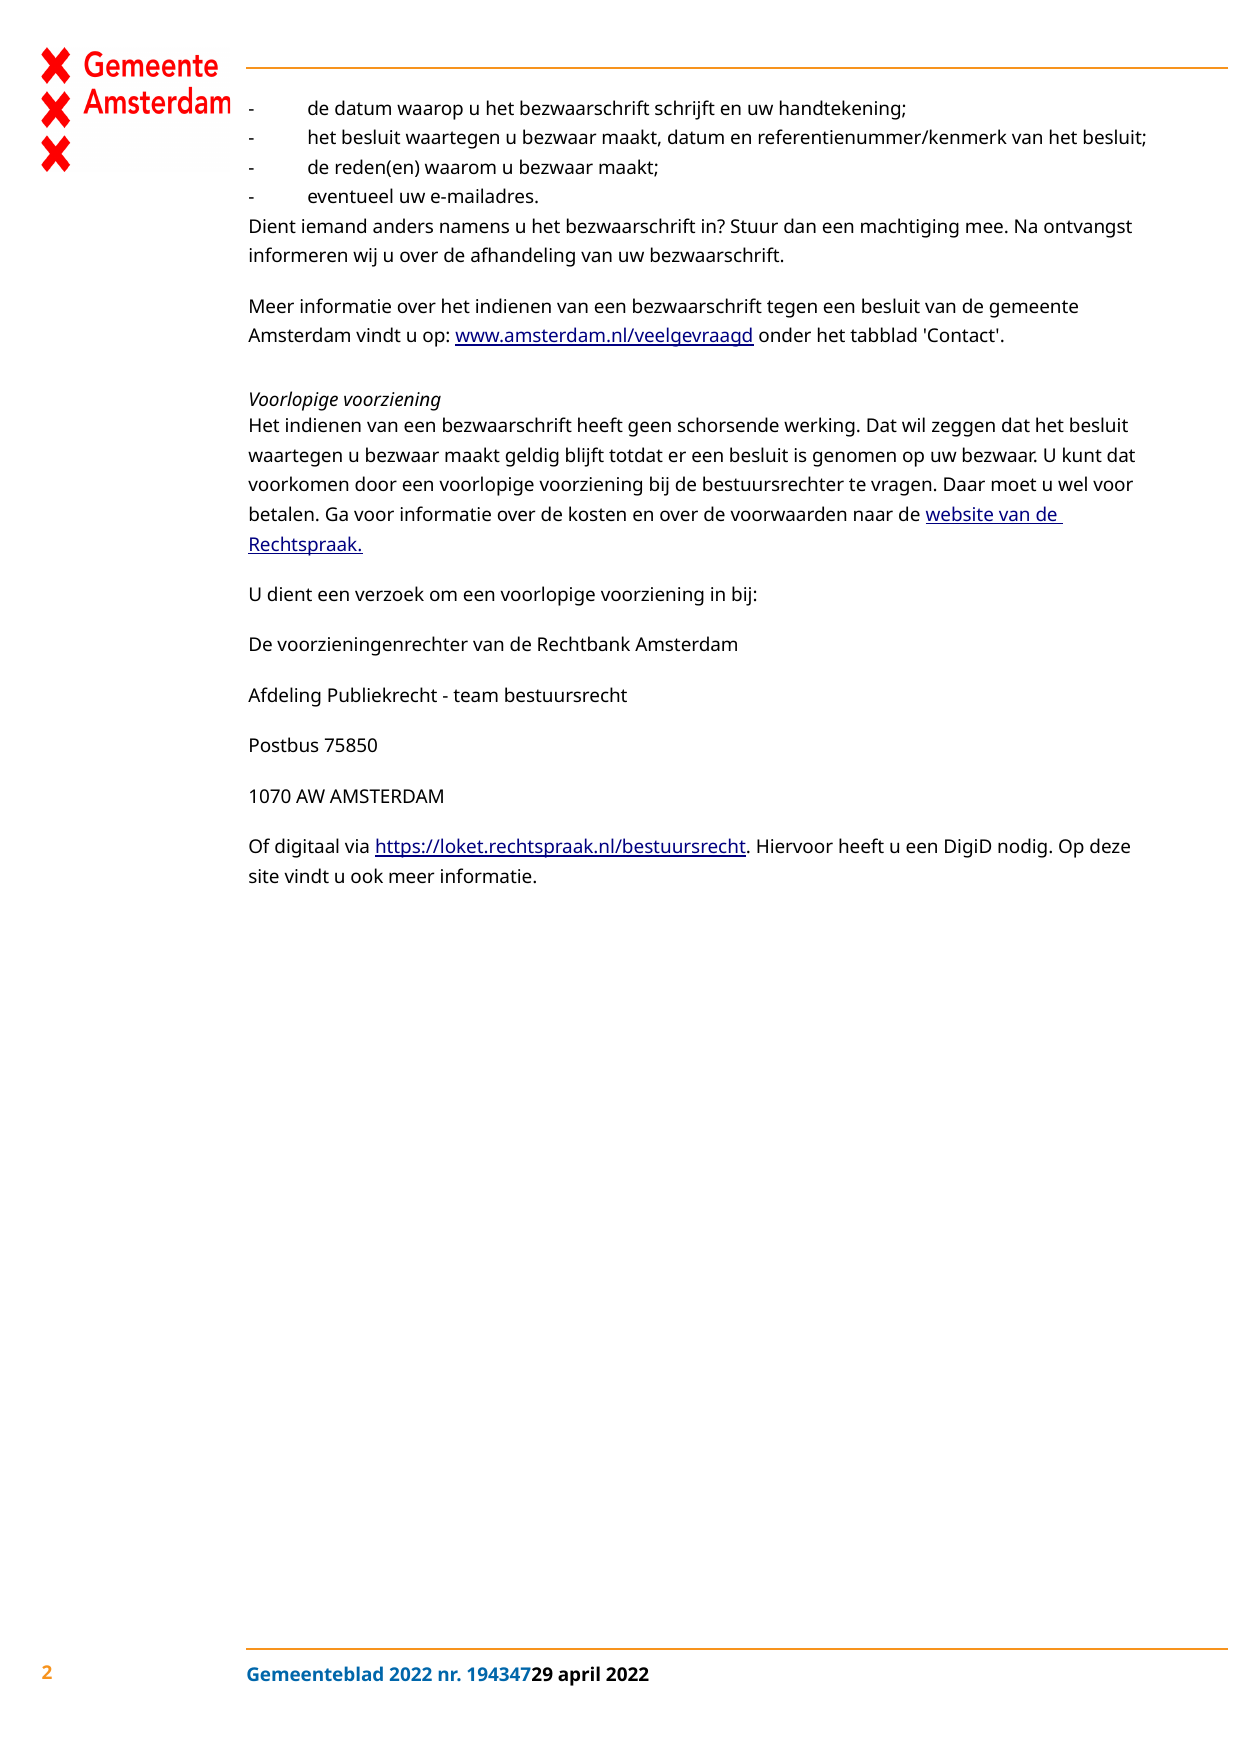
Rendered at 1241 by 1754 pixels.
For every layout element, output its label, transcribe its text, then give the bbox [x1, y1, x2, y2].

text Postbus 75850 [248, 732, 1152, 758]
text Of digitaal via https://loket.rechtspraak.nl/bestuursrecht. Hiervoor heeft u een DigiD nodig. Op deze site vindt u ook meer informatie. [248, 833, 1152, 888]
text U dient een verzoek om een voorlopige voorziening in bij: [248, 581, 1152, 607]
picture [41, 47, 231, 172]
text 1070 AW AMSTERDAM [248, 783, 1152, 808]
text Meer informatie over het indienen van een bezwaarschrift tegen een besluit van de gemeente Amsterdam vindt u op: www.amsterdam.nl/veelgevraagd onder het tabblad 'Contact'. [248, 293, 1152, 348]
text De voorzieningenrechter van de Rechtbank Amsterdam [248, 632, 1152, 657]
list het besluit waartegen u bezwaar maakt, datum en referentienummer/kenmerk van het besluit; [248, 124, 1152, 150]
text Het indienen van een bezwaarschrift heeft geen schorsende werking. Dat wil zeggen dat het besluit waartegen u bezwaar maakt geldig blijft totdat er een besluit is genomen op uw bezwaar. U kunt dat voorkomen door een voorlopige voorziening bij de bestuursrechter te vragen. Daar moet u wel voor betalen. Ga voor informatie over de kosten en over de voorwaarden naar de website van de Rechtspraak. [248, 412, 1152, 556]
text Voorlopige voorziening [248, 387, 1152, 412]
text Dient iemand anders namens u het bezwaarschrift in? Stuur dan een machtiging mee. Na ontvangst informeren wij u over de afhandeling van uw bezwaarschrift. [248, 213, 1152, 268]
text Afdeling Publiekrecht - team bestuursrecht [248, 682, 1152, 708]
list eventueel uw e-mailadres. [248, 183, 1152, 209]
list de datum waarop u het bezwaarschrift schrijft en uw handtekening; [248, 95, 1152, 121]
list de reden(en) waarom u bezwaar maakt; [248, 154, 1152, 180]
